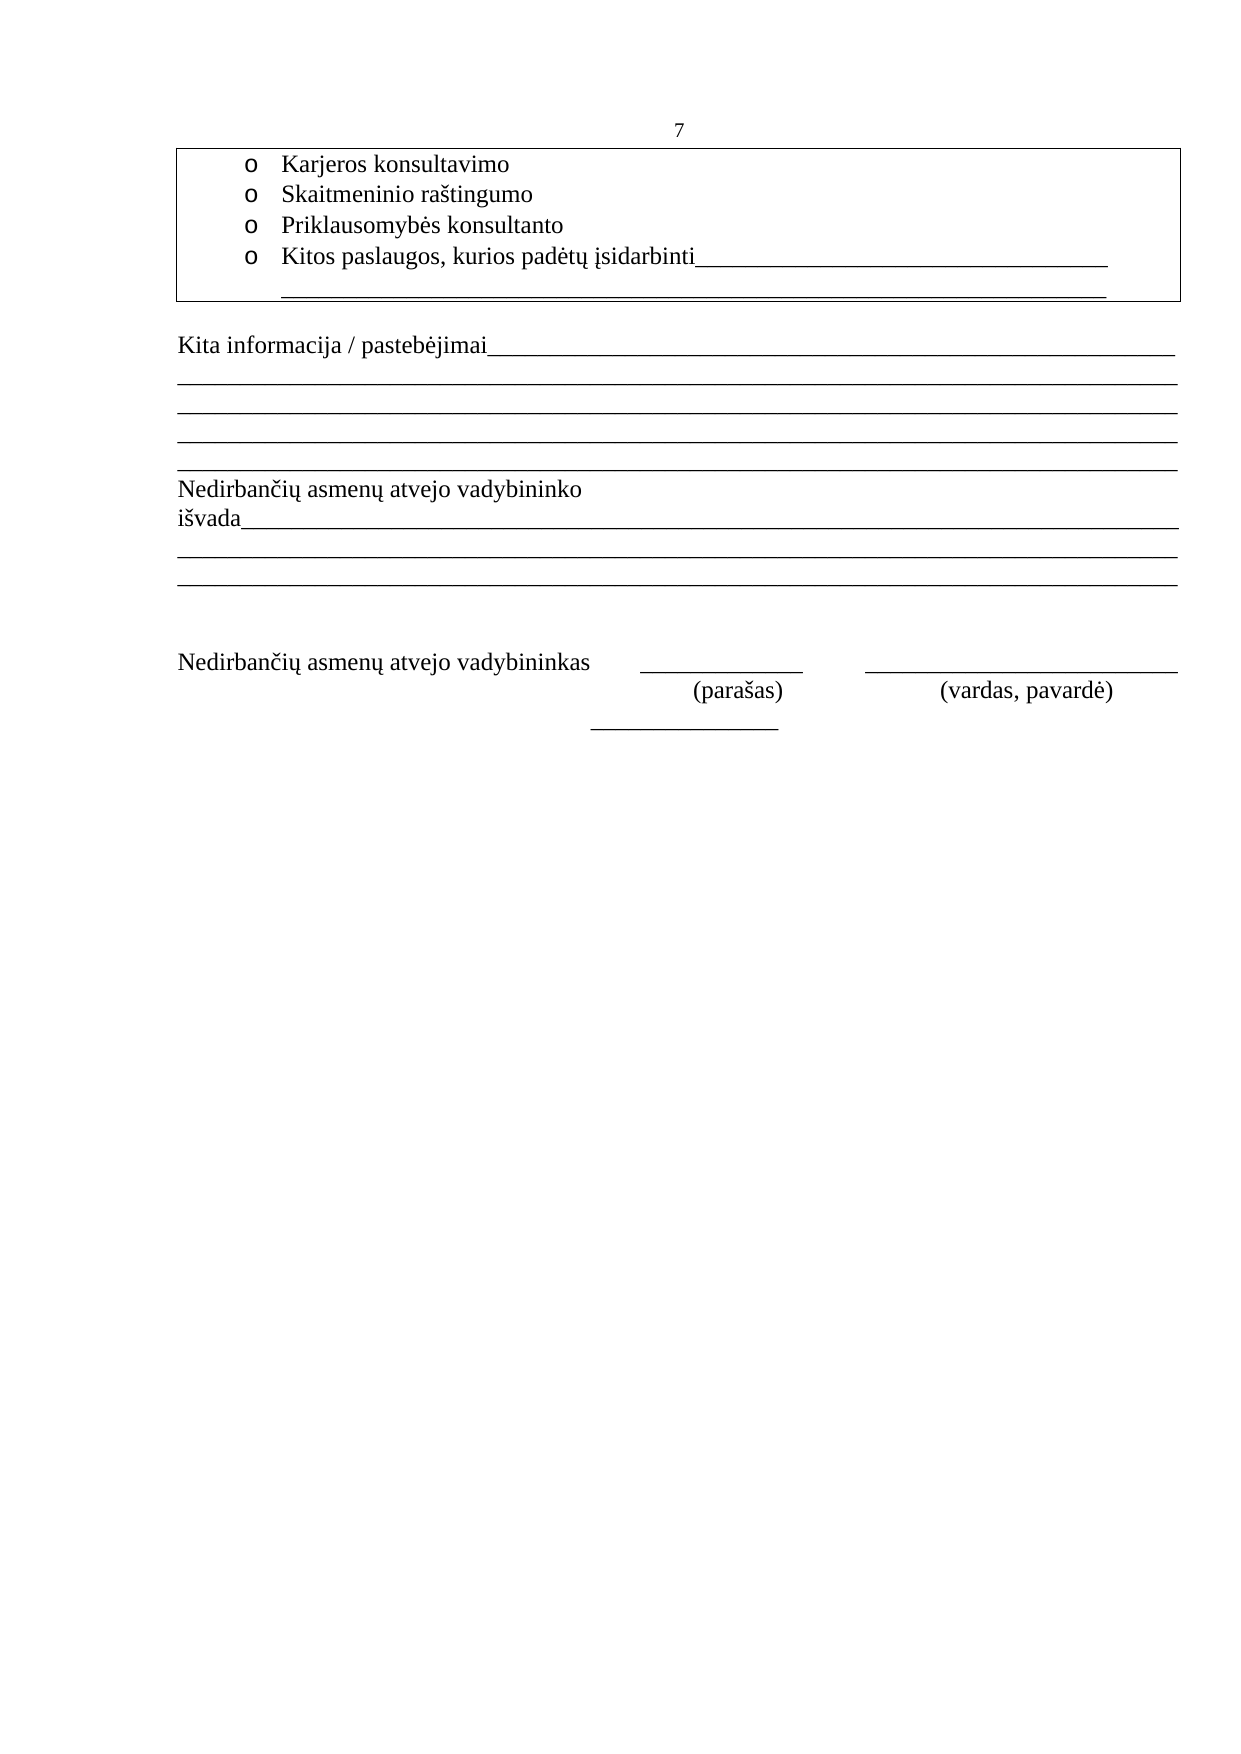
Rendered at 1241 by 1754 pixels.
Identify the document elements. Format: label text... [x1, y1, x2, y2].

text Nedirbančių asmenų atvejo vadybininkas _____________ _________________________ [177, 647, 1181, 676]
table_cell o Karjeros konsultavimo o Skaitmeninio raštingumo o Priklausomybės konsultanto o Kitos paslaugos, kurios padėtų įsidarbinti_________________________________ __________________________________________________________________ [188, 149, 1130, 301]
text Nedirbančių asmenų atvejo vadybininko išvada___________________________________________________________________________________________________________________________________________________________________________________________________________________________________________ [177, 474, 1181, 589]
table_cell [177, 149, 188, 301]
table_cell [1130, 149, 1180, 301]
text ________________________________________________________________________________________________________________________________________________________________________________________________________________________________________________________________________________________________________________________________ [177, 359, 1181, 474]
text _______________ [591, 704, 1181, 733]
text (parašas) (vardas, pavardė) [177, 676, 1181, 704]
text Kita informacija / pastebėjimai_______________________________________________________ [177, 331, 1181, 359]
